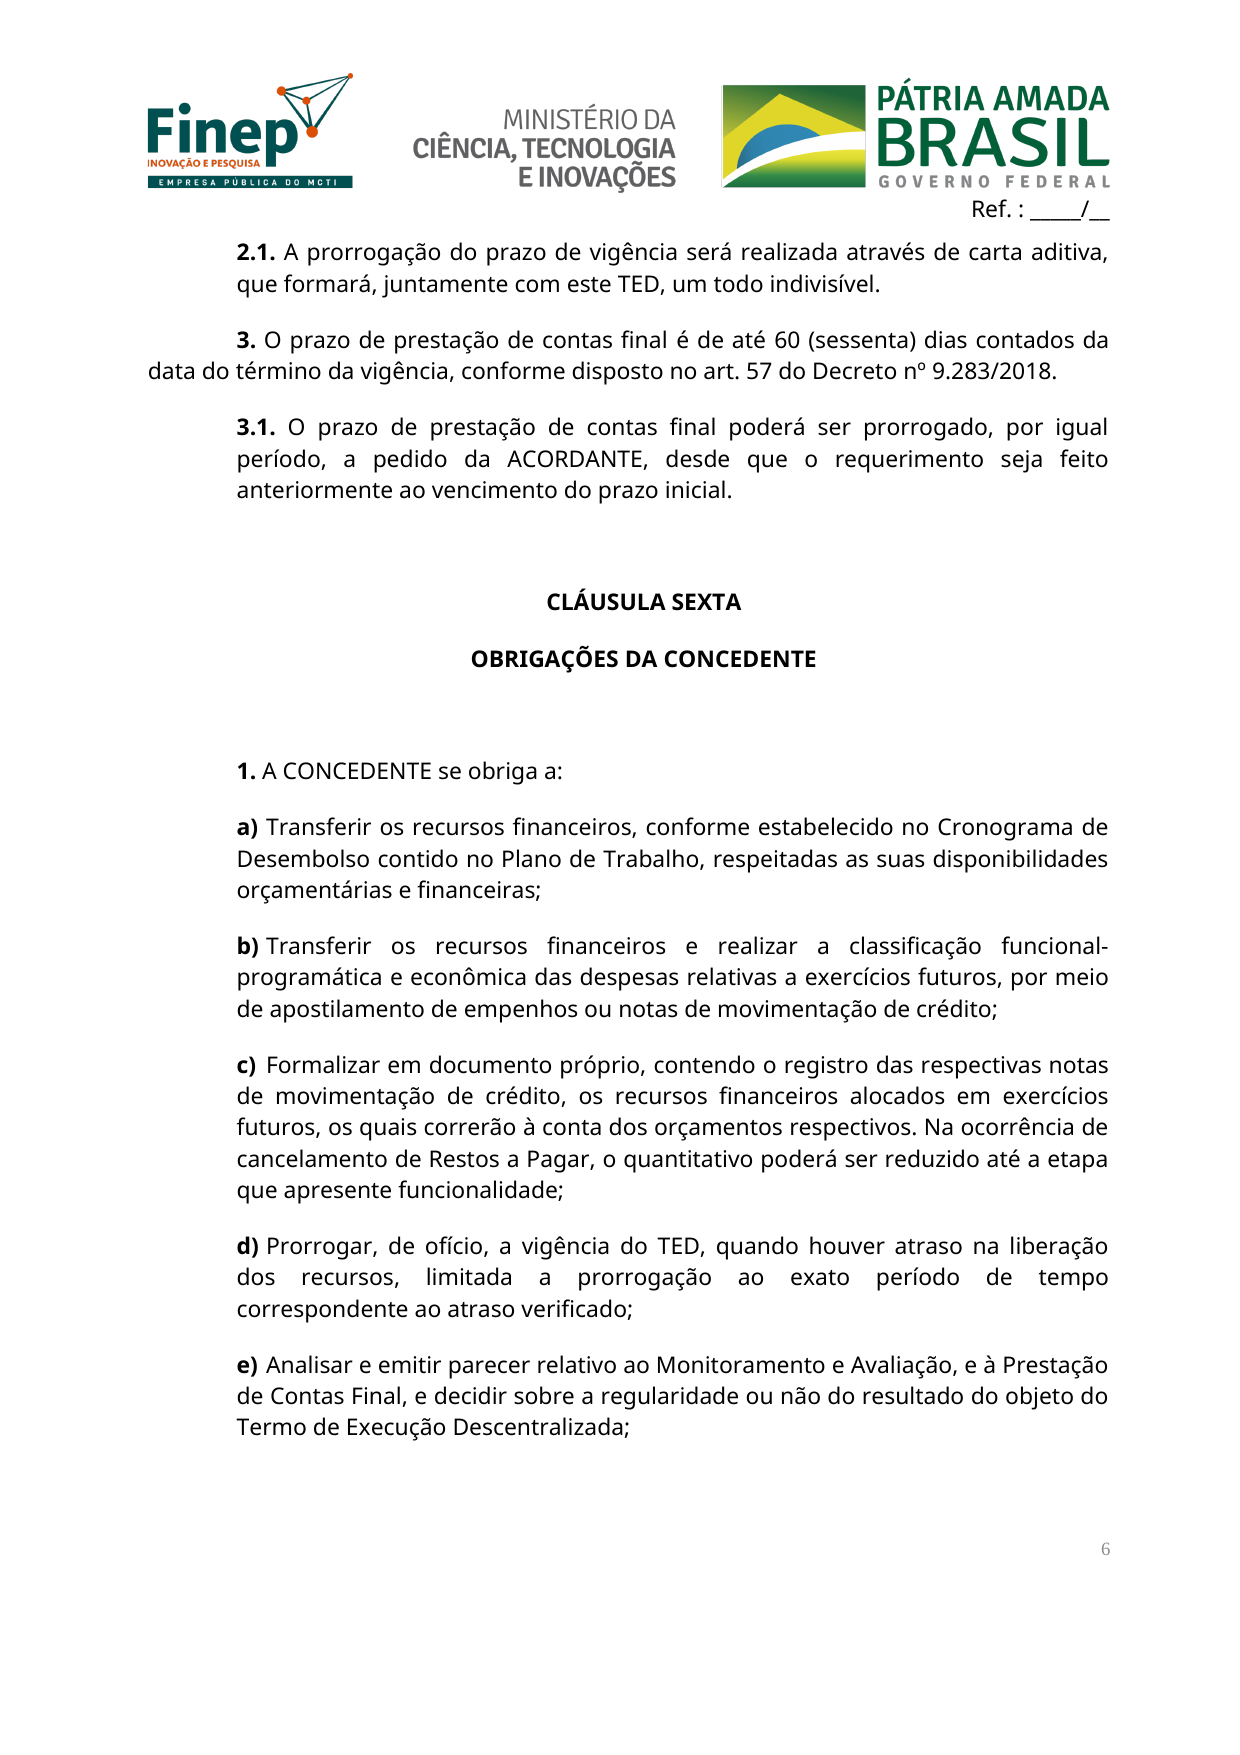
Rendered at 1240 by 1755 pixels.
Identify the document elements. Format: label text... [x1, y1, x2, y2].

list Transferir os recursos financeiros e realizar a classificação funcional-programática e econômica das despesas relativas a exercícios futuros, por meio de apostilamento de empenhos ou notas de movimentação de crédito; [236, 930, 1110, 1024]
list Analisar e emitir parecer relativo ao Monitoramento e Avaliação, e à Prestação de Contas Final, e decidir sobre a regularidade ou não do resultado do objeto do Termo de Execução Descentralizada; [236, 1349, 1110, 1442]
subtitle 1. A CONCEDENTE se obriga a: [148, 755, 1110, 786]
text 2.1. A prorrogação do prazo de vigência será realizada através de carta aditiva, que formará, juntamente com este TED, um todo indivisível. [236, 236, 1110, 299]
subtitle OBRIGAÇÕES DA CONCEDENTE [148, 642, 1139, 674]
list Prorrogar, de ofício, a vigência do TED, quando houver atraso na liberação dos recursos, limitada a prorrogação ao exato período de tempo correspondente ao atraso verificado; [236, 1230, 1110, 1324]
text 3. O prazo de prestação de contas final é de até 60 (sessenta) dias contados da data do término da vigência, conforme disposto no art. 57 do Decreto nº 9.283/2018. [148, 324, 1110, 386]
subtitle CLÁUSULA SEXTA [148, 586, 1139, 617]
list Formalizar em documento próprio, contendo o registro das respectivas notas de movimentação de crédito, os recursos financeiros alocados em exercícios futuros, os quais correrão à conta dos orçamentos respectivos. Na ocorrência de cancelamento de Restos a Pagar, o quantitativo poderá ser reduzido até a etapa que apresente funcionalidade; [236, 1049, 1110, 1205]
text 3.1. O prazo de prestação de contas final poderá ser prorrogado, por igual período, a pedido da ACORDANTE, desde que o requerimento seja feito anteriormente ao vencimento do prazo inicial. [236, 411, 1110, 505]
list Transferir os recursos financeiros, conforme estabelecido no Cronograma de Desembolso contido no Plano de Trabalho, respeitadas as suas disponibilidades orçamentárias e financeiras; [236, 811, 1110, 905]
